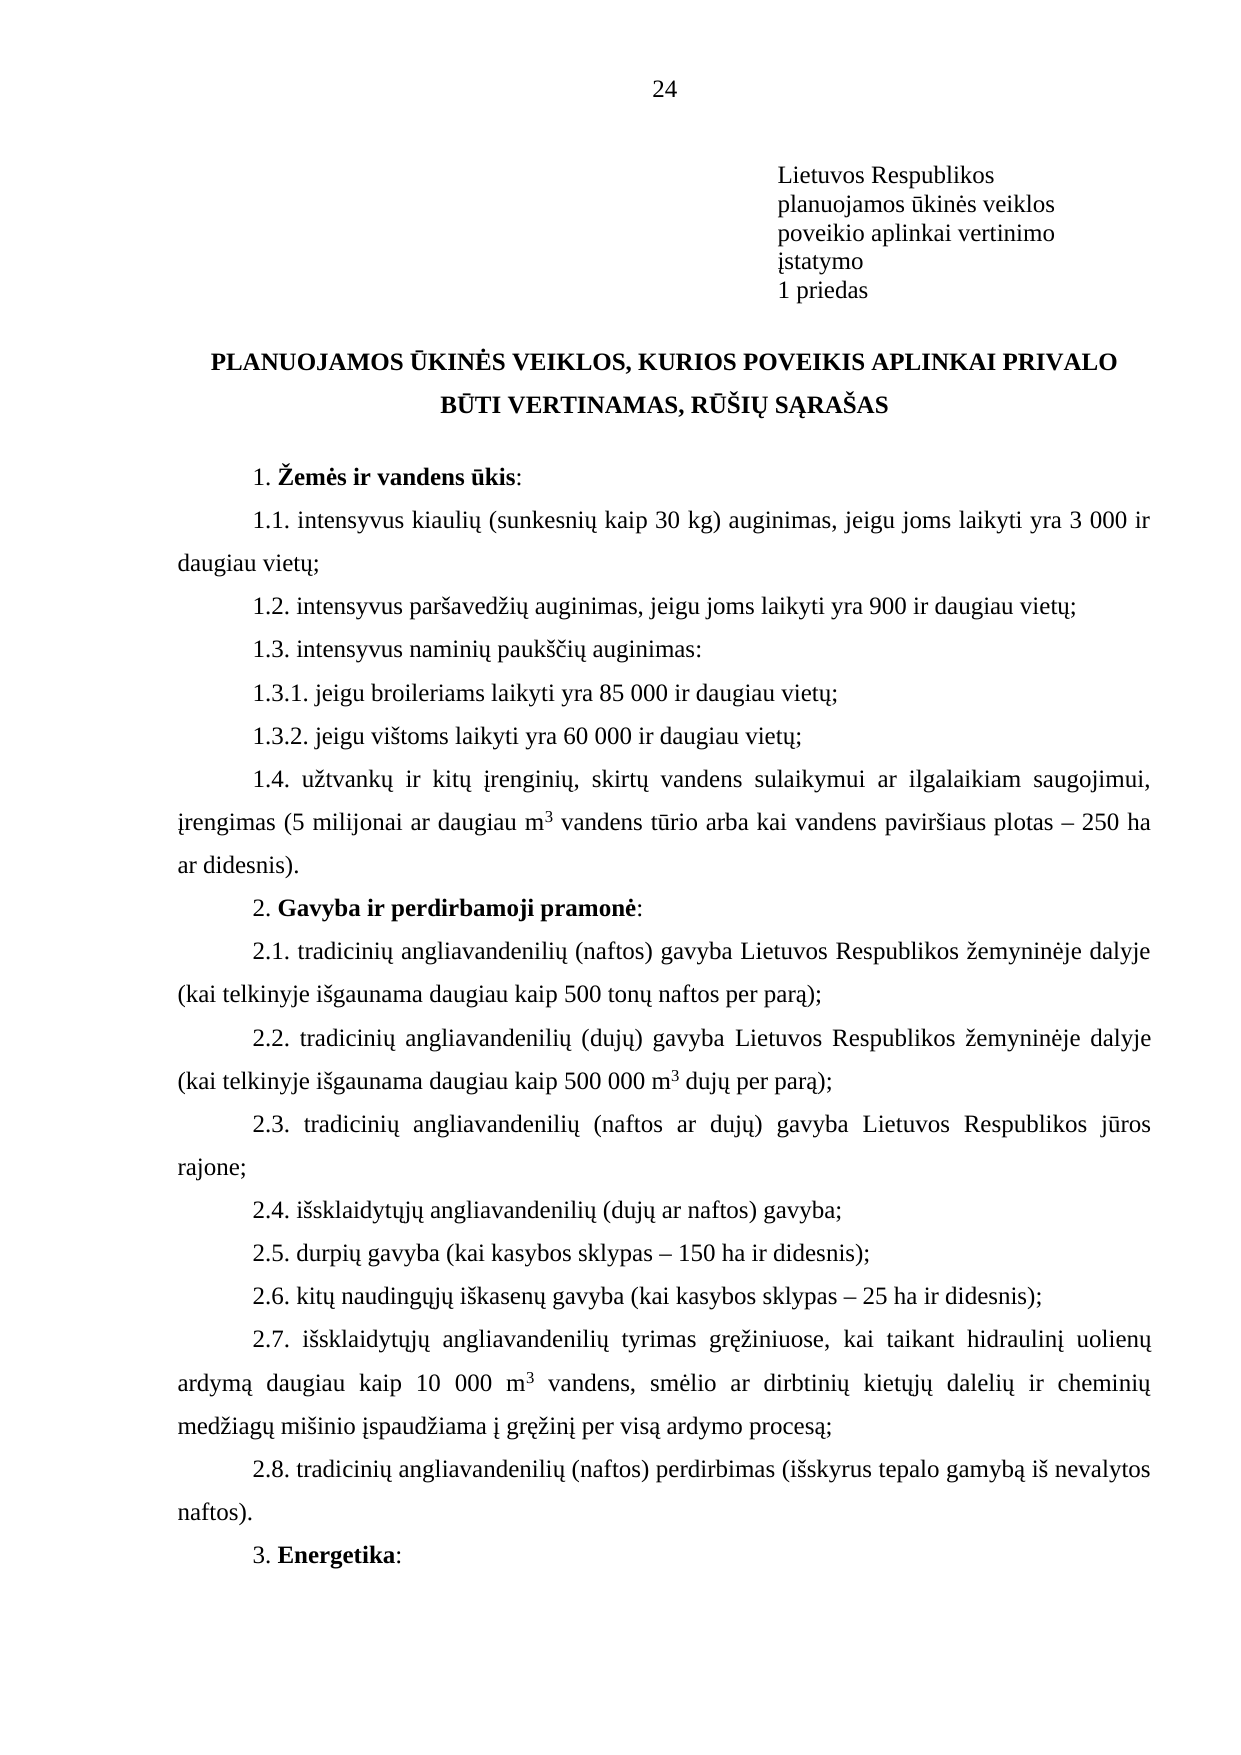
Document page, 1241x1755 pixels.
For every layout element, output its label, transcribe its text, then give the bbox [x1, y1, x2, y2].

text įstatymo [177, 246, 1152, 275]
text poveikio aplinkai vertinimo [177, 218, 1152, 246]
text 2.8. tradicinių angliavandenilių (naftos) perdirbimas (išskyrus tepalo gamybą iš nevalytos naftos). [177, 1454, 1152, 1526]
text 1.4. užtvankų ir kitų įrenginių, skirtų vandens sulaikymui ar ilgalaikiam saugojimui, įrengimas (5 milijonai ar daugiau m3 vandens tūrio arba kai vandens paviršiaus plotas – 250 ha ar didesnis). [177, 764, 1152, 879]
text 2.3. tradicinių angliavandenilių (naftos ar dujų) gavyba Lietuvos Respublikos jūros rajone; [177, 1109, 1152, 1181]
text 2.7. išsklaidytųjų angliavandenilių tyrimas gręžiniuose, kai taikant hidraulinį uolienų ardymą daugiau kaip 10 000 m3 vandens, smėlio ar dirbtinių kietųjų dalelių ir cheminių medžiagų mišinio įspaudžiama į gręžinį per visą ardymo procesą; [177, 1324, 1152, 1439]
text 2.4. išsklaidytųjų angliavandenilių (dujų ar naftos) gavyba; [177, 1195, 1152, 1224]
text PLANUOJAMOS ŪKINĖS VEIKLOS, KURIOS POVEIKIS APLINKAI PRIVALO BŪTI VERTINAMAS, RŪŠIŲ SĄRAŠAS [177, 347, 1152, 419]
text 2. Gavyba ir perdirbamoji pramonė: [177, 893, 1152, 922]
text 1.2. intensyvus paršavedžių auginimas, jeigu joms laikyti yra 900 ir daugiau vietų; [177, 591, 1152, 620]
text 3. Energetika: [177, 1540, 1152, 1569]
text 1. Žemės ir vandens ūkis: [177, 462, 1152, 491]
text 2.5. durpių gavyba (kai kasybos sklypas – 150 ha ir didesnis); [177, 1238, 1152, 1267]
text 1.3.1. jeigu broileriams laikyti yra 85 000 ir daugiau vietų; [177, 678, 1152, 706]
text 2.6. kitų naudingųjų iškasenų gavyba (kai kasybos sklypas – 25 ha ir didesnis); [177, 1281, 1152, 1310]
text 1 priedas [177, 275, 1152, 304]
text 2.2. tradicinių angliavandenilių (dujų) gavyba Lietuvos Respublikos žemyninėje dalyje (kai telkinyje išgaunama daugiau kaip 500 000 m3 dujų per parą); [177, 1023, 1152, 1094]
text planuojamos ūkinės veiklos [177, 189, 1152, 218]
text 1.1. intensyvus kiaulių (sunkesnių kaip 30 kg) auginimas, jeigu joms laikyti yra 3 000 ir daugiau vietų; [177, 505, 1152, 577]
text Lietuvos Respublikos [177, 160, 1152, 189]
text 2.1. tradicinių angliavandenilių (naftos) gavyba Lietuvos Respublikos žemyninėje dalyje (kai telkinyje išgaunama daugiau kaip 500 tonų naftos per parą); [177, 936, 1152, 1008]
text 1.3. intensyvus naminių paukščių auginimas: [177, 634, 1152, 663]
text 1.3.2. jeigu vištoms laikyti yra 60 000 ir daugiau vietų; [177, 721, 1152, 749]
